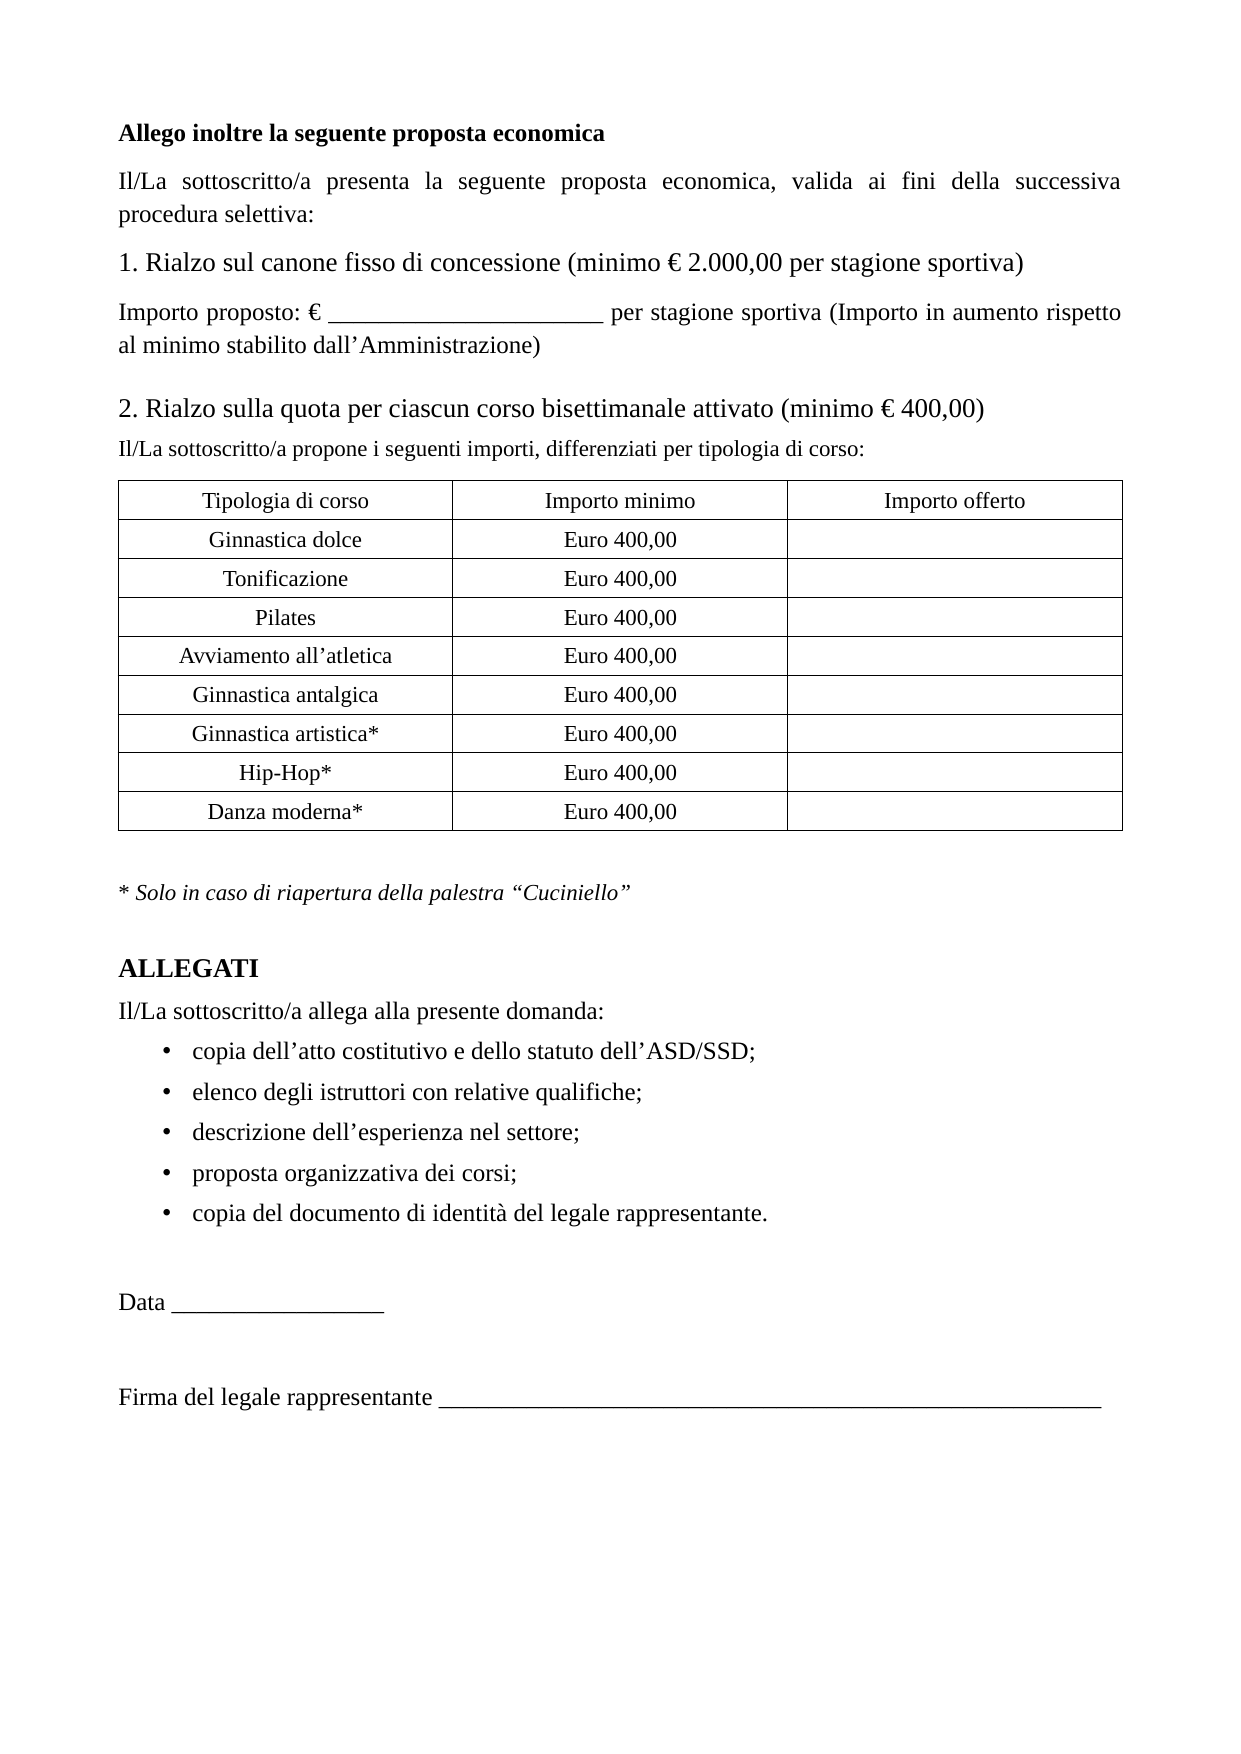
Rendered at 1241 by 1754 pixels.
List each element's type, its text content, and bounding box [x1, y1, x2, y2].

list copia dell’atto costitutivo e dello statuto dell’ASD/SSD; [162, 1036, 1122, 1065]
list descrizione dell’esperienza nel settore; [162, 1117, 1122, 1146]
table_cell [788, 753, 1122, 791]
text Il/La sottoscritto/a allega alla presente domanda: [118, 996, 1122, 1024]
text Allego inoltre la seguente proposta economica [118, 118, 1122, 147]
table_cell Tonificazione [119, 559, 452, 597]
table_cell [788, 637, 1122, 674]
table_cell Euro 400,00 [453, 715, 787, 752]
list elenco degli istruttori con relative qualifiche; [162, 1077, 1122, 1106]
list copia del documento di identità del legale rappresentante. [162, 1198, 1122, 1227]
table_cell [788, 792, 1122, 830]
list proposta organizzativa dei corsi; [162, 1158, 1122, 1187]
table_cell [788, 520, 1122, 558]
text Firma del legale rappresentante _____________________________________________________ [118, 1382, 1122, 1411]
subtitle 2. Rialzo sulla quota per ciascun corso bisettimanale attivato (minimo € 400,00) [118, 392, 1122, 423]
table_header Importo offerto [788, 481, 1122, 519]
table_cell Euro 400,00 [453, 520, 787, 558]
table_header Importo minimo [453, 481, 787, 519]
table_cell Euro 400,00 [453, 559, 787, 597]
table_cell [788, 715, 1122, 752]
text Data _________________ [118, 1287, 1122, 1315]
table_cell Euro 400,00 [453, 792, 787, 830]
table_cell [788, 676, 1122, 713]
subtitle ALLEGATI [118, 952, 1122, 983]
table_cell Euro 400,00 [453, 676, 787, 713]
text Il/La sottoscritto/a presenta la seguente proposta economica, valida ai fini della successiva procedura selettiva: [118, 166, 1122, 227]
subtitle 1. Rialzo sul canone fisso di concessione (minimo € 2.000,00 per stagione sportiva) [118, 246, 1122, 277]
table_cell Euro 400,00 [453, 637, 787, 674]
table_cell Hip-Hop* [119, 753, 452, 791]
table_cell [788, 559, 1122, 597]
table_header Tipologia di corso [119, 481, 452, 519]
table_cell Danza moderna* [119, 792, 452, 830]
table_cell Euro 400,00 [453, 753, 787, 791]
table_cell Pilates [119, 598, 452, 636]
table_cell Euro 400,00 [453, 598, 787, 636]
table_cell Avviamento all’atletica [119, 637, 452, 674]
text * Solo in caso di riapertura della palestra “Cuciniello” [118, 879, 1122, 905]
table_cell Ginnastica antalgica [119, 676, 452, 713]
table_cell Ginnastica artistica* [119, 715, 452, 752]
table_cell Ginnastica dolce [119, 520, 452, 558]
text Importo proposto: € ______________________ per stagione sportiva (Importo in aumento rispetto al minimo stabilito dall’Amministrazione) [118, 297, 1122, 358]
text Il/La sottoscritto/a propone i seguenti importi, differenziati per tipologia di corso: [118, 436, 1122, 462]
table_cell [788, 598, 1122, 636]
